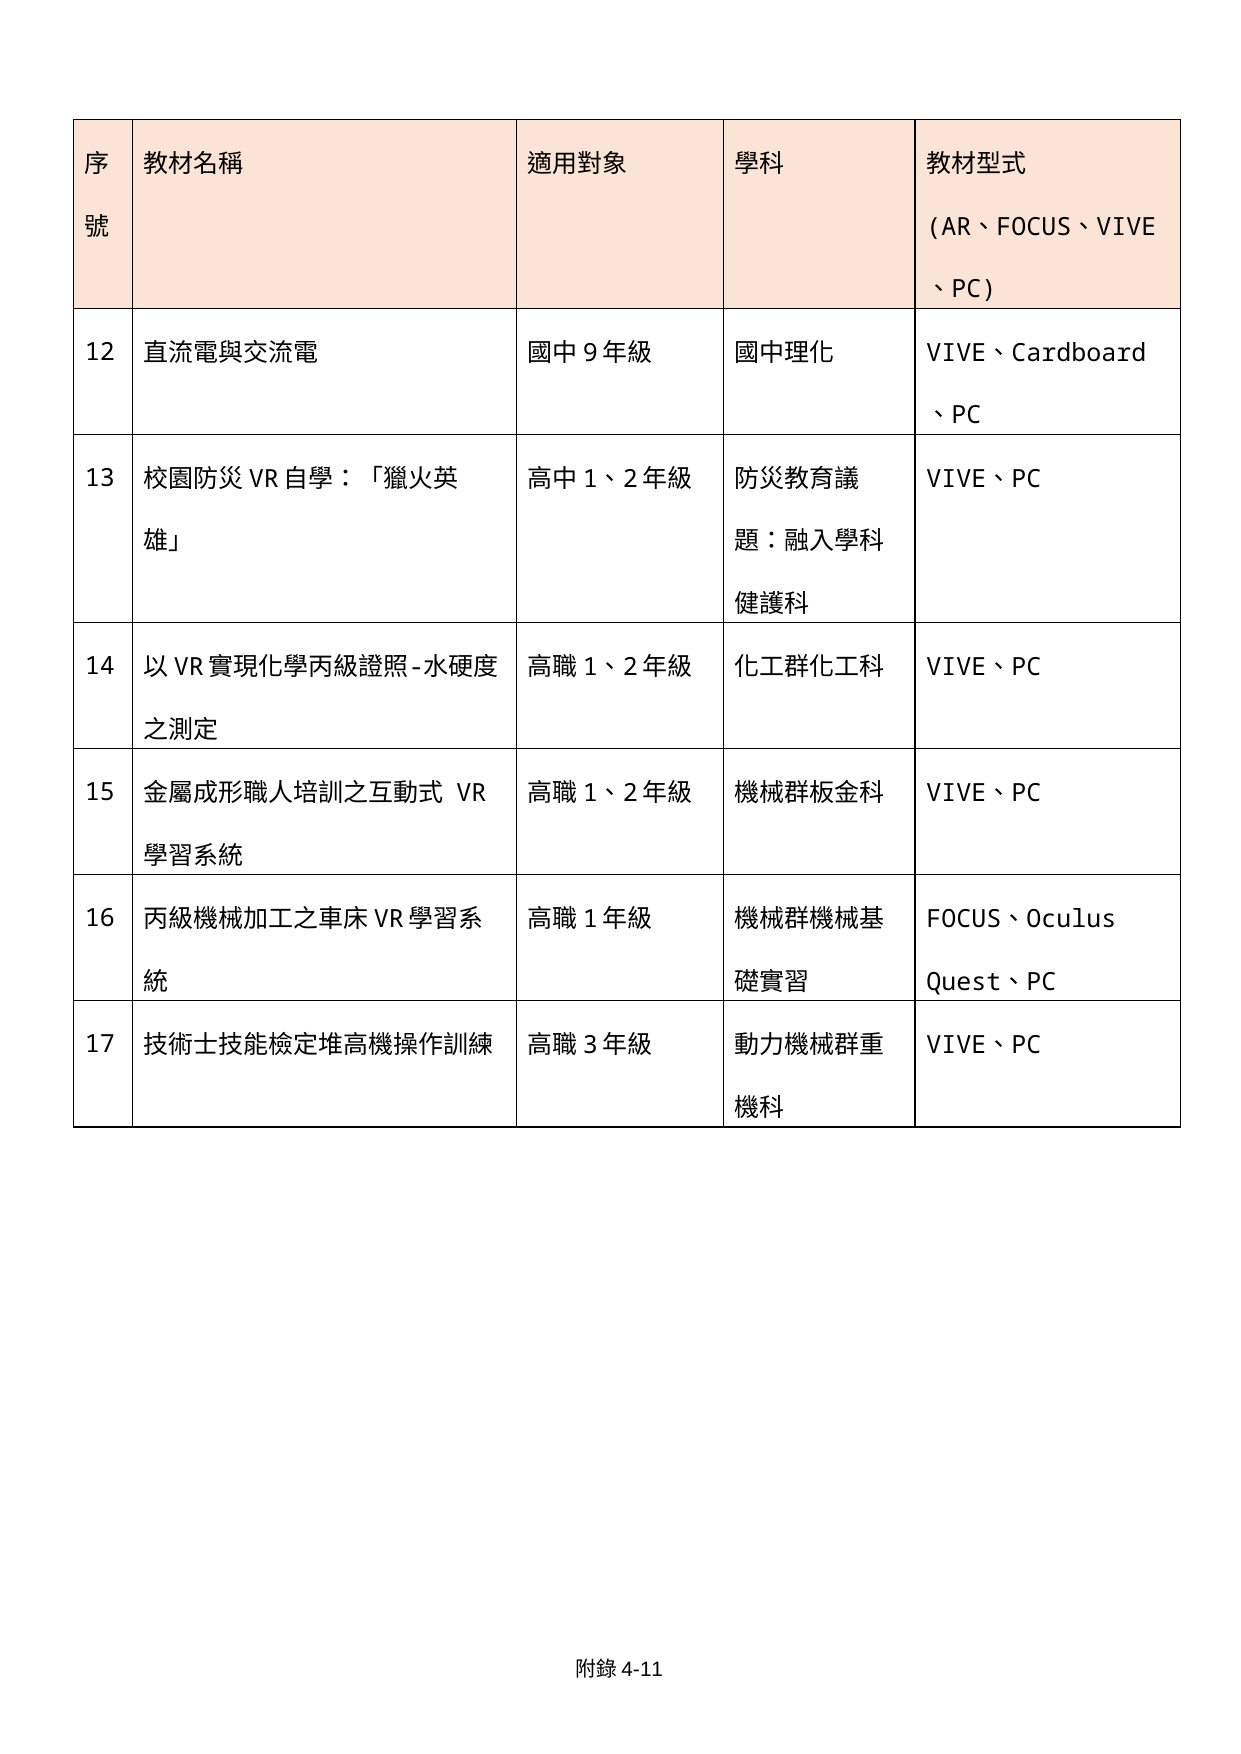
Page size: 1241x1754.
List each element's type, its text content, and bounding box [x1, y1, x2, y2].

table_cell 技術士技能檢定堆高機操作訓練 [133, 1001, 516, 1126]
table_cell 國中理化 [724, 309, 914, 434]
table_cell 16 [74, 875, 132, 1000]
table_header 學科 [724, 120, 914, 308]
table_cell 17 [74, 1001, 132, 1126]
table_cell VIVE、PC [916, 749, 1180, 874]
table_header 適用對象 [517, 120, 723, 308]
table_cell 國中9年級 [517, 309, 723, 434]
table_cell 丙級機械加工之車床VR學習系統 [133, 875, 516, 1000]
table_cell 直流電與交流電 [133, 309, 516, 434]
table_cell 機械群機械基礎實習 [724, 875, 914, 1000]
table_cell 14 [74, 623, 132, 748]
table_cell 化工群化工科 [724, 623, 914, 748]
table_header 教材名稱 [133, 120, 516, 308]
table_cell 高職1年級 [517, 875, 723, 1000]
table_cell VIVE、PC [916, 435, 1180, 622]
table_cell 動力機械群重機科 [724, 1001, 914, 1126]
table_cell 金屬成形職人培訓之互動式 VR 學習系統 [133, 749, 516, 874]
table_cell 高職1、2年級 [517, 749, 723, 874]
table_cell 15 [74, 749, 132, 874]
table_cell 防災教育議題：融入學科健護科 [724, 435, 914, 622]
table_cell 高職3年級 [517, 1001, 723, 1126]
table_header 教材型式(AR、FOCUS、VIVE、PC) [916, 120, 1180, 308]
table_cell VIVE、Cardboard、PC [916, 309, 1180, 434]
table_cell 12 [74, 309, 132, 434]
table_cell 高中1、2年級 [517, 435, 723, 622]
table_cell FOCUS、Oculus Quest、PC [916, 875, 1180, 1000]
table_cell 高職1、2年級 [517, 623, 723, 748]
table_cell 機械群板金科 [724, 749, 914, 874]
table_cell VIVE、PC [916, 623, 1180, 748]
table_cell 校園防災VR自學：「獵火英雄」 [133, 435, 516, 622]
table_header 序號 [74, 120, 132, 308]
table_cell 以VR實現化學丙級證照-水硬度之測定 [133, 623, 516, 748]
table_cell 13 [74, 435, 132, 622]
table_cell VIVE、PC [916, 1001, 1180, 1126]
